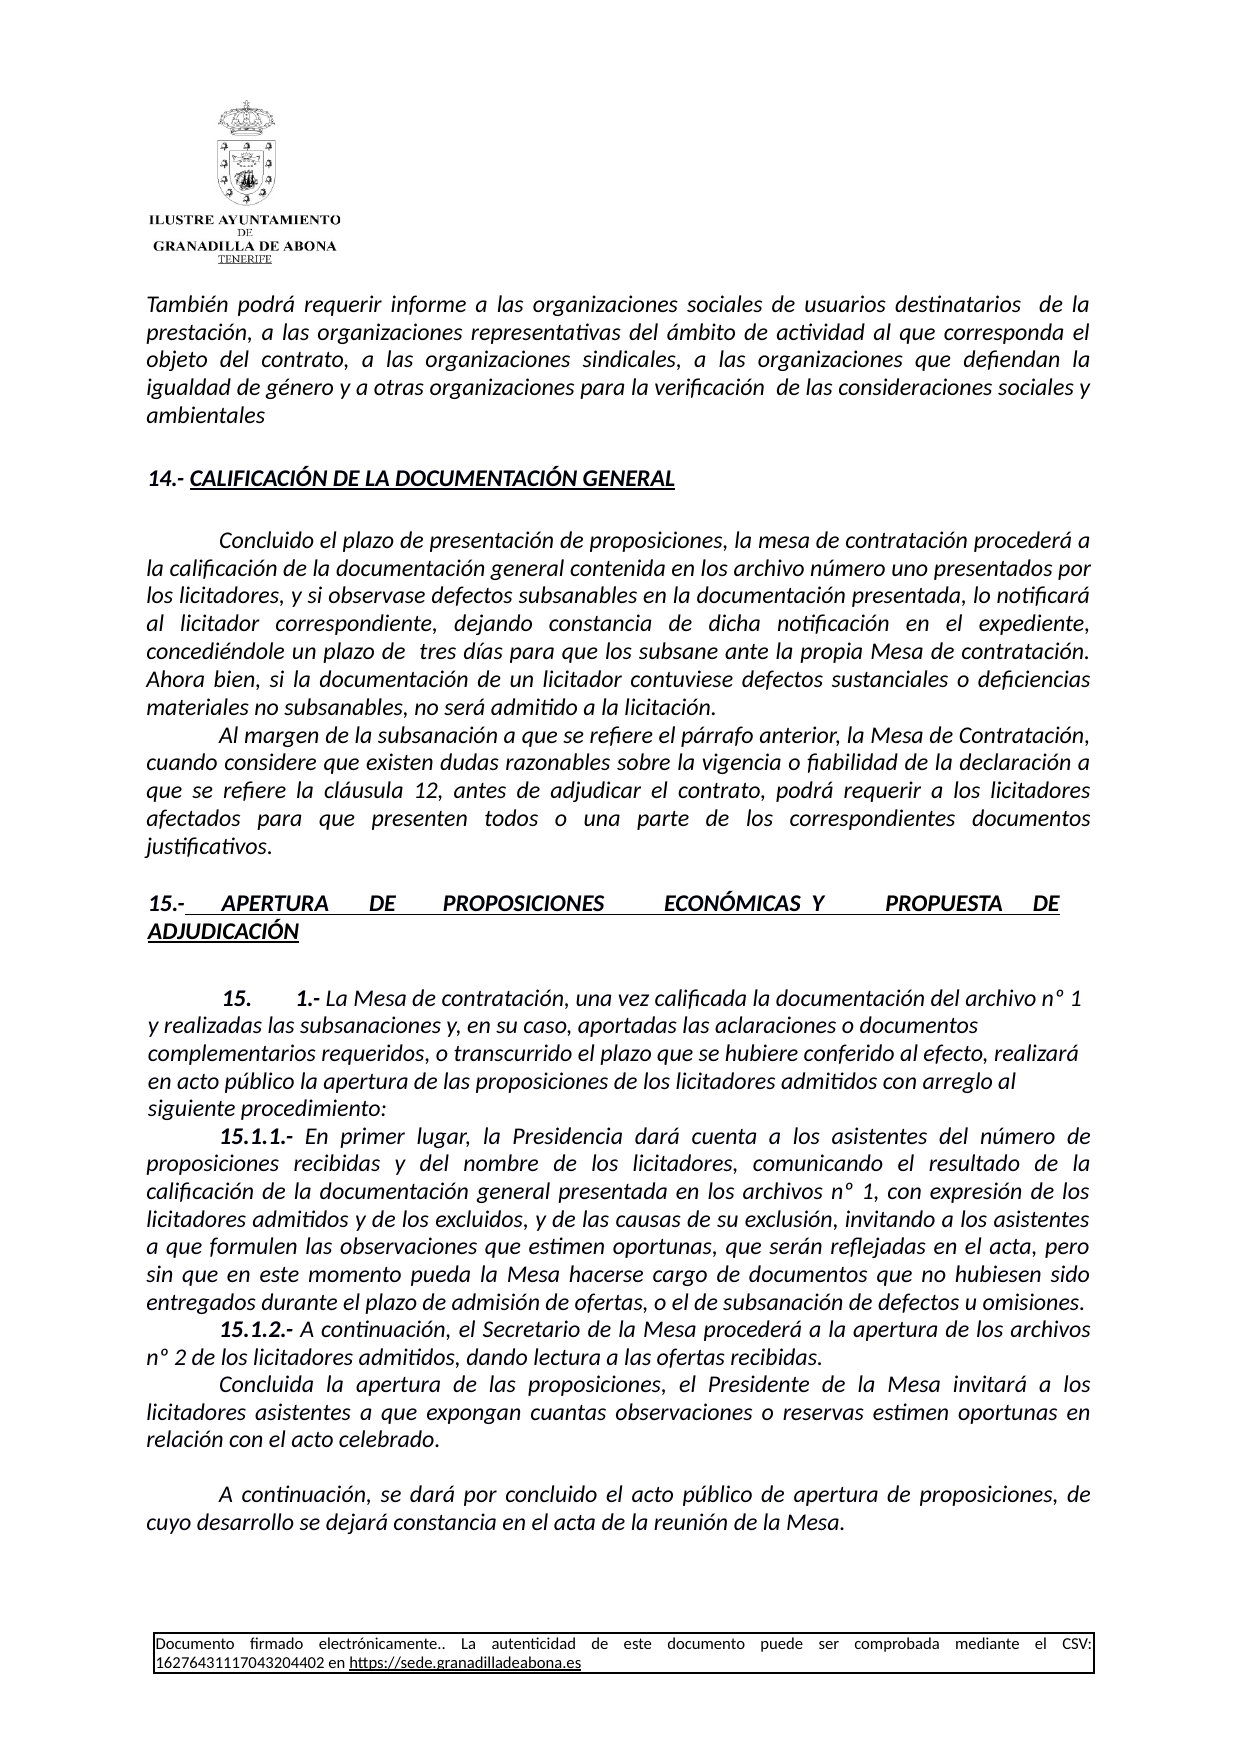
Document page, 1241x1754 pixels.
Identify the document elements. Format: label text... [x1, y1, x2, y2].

text 15.1.1.- En primer lugar, la Presidencia dará cuenta a los asistentes del número de proposiciones recibidas y del nombre de los licitadores, comunicando el resultado de la calificación de la documentación general presentada en los archivos nº 1, con expresión de los licitadores admitidos y de los excluidos, y de las causas de su exclusión, invitando a los asistentes a que formulen las observaciones que estimen oportunas, que serán reflejadas en el acta, pero sin que en este momento pueda la Mesa hacerse cargo de documentos que no hubiesen sido entregados durante el plazo de admisión de ofertas, o el de subsanación de defectos u omisiones. [146, 1123, 1094, 1316]
text 15.- APERTURA DE PROPOSICIONES ECONÓMICAS Y PROPUESTA DE ADJUDICACIÓN [148, 889, 1095, 946]
subtitle 14.- CALIFICACIÓN DE LA DOCUMENTACIÓN GENERAL [147, 463, 1095, 492]
list 1.- La Mesa de contratación, una vez calificada la documentación del archivo nº 1 y realizadas las subsanaciones y, en su caso, aportadas las aclaraciones o documentos complementarios requeridos, o transcurrido el plazo que se hubiere conferido al efecto, realizará en acto público la apertura de las proposiciones de los licitadores admitidos con arreglo al siguiente procedimiento: [148, 985, 1095, 1123]
text Concluido el plazo de presentación de proposiciones, la mesa de contratación procederá a la calificación de la documentación general contenida en los archivo número uno presentados por los licitadores, y si observase defectos subsanables en la documentación presentada, lo notificará al licitador correspondiente, dejando constancia de dicha notificación en el expediente, concediéndole un plazo de tres días para que los subsane ante la propia Mesa de contratación. Ahora bien, si la documentación de un licitador contuviese defectos sustanciales o deficiencias materiales no subsanables, no será admitido a la licitación. [146, 526, 1094, 721]
text A continuación, se dará por concluido el acto público de apertura de proposiciones, de cuyo desarrollo se dejará constancia en el acta de la reunión de la Mesa. [146, 1481, 1094, 1536]
text Al margen de la subsanación a que se refiere el párrafo anterior, la Mesa de Contratación, cuando considere que existen dudas razonables sobre la vigencia o fiabilidad de la declaración a que se refiere la cláusula 12, antes de adjudicar el contrato, podrá requerir a los licitadores afectados para que presenten todos o una parte de los correspondientes documentos justificativos. [146, 721, 1094, 860]
text 15.1.2.- A continuación, el Secretario de la Mesa procederá a la apertura de los archivos nº 2 de los licitadores admitidos, dando lectura a las ofertas recibidas. [146, 1316, 1094, 1371]
text Concluida la apertura de las proposiciones, el Presidente de la Mesa invitará a los licitadores asistentes a que expongan cuantas observaciones o reservas estimen oportunas en relación con el acto celebrado. [146, 1371, 1094, 1454]
text También podrá requerir informe a las organizaciones sociales de usuarios destinatarios de la prestación, a las organizaciones representativas del ámbito de actividad al que corresponda el objeto del contrato, a las organizaciones sindicales, a las organizaciones que defiendan la igualdad de género y a otras organizaciones para la verificación de las consideraciones sociales y ambientales [146, 291, 1094, 429]
